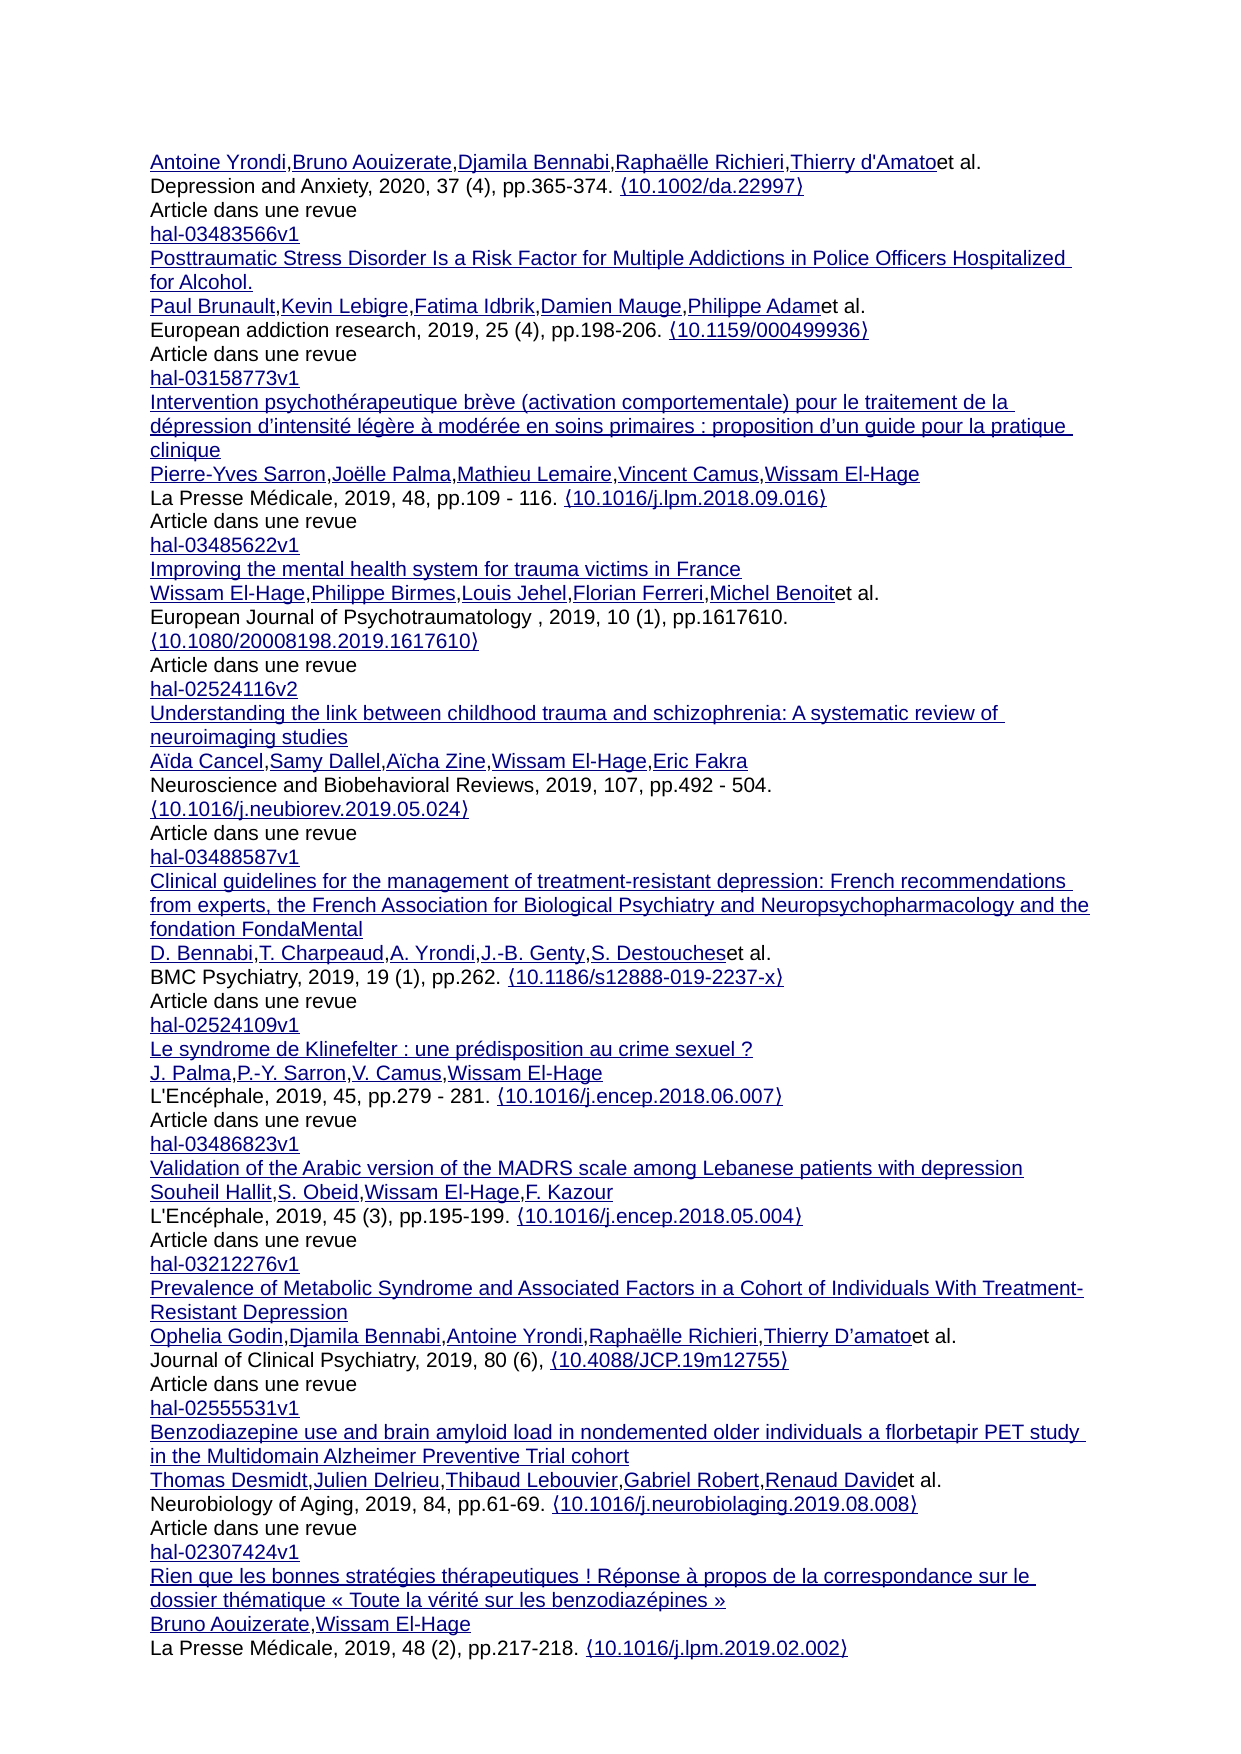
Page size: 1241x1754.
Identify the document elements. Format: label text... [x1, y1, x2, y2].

table_cell Prevalence of Metabolic Syndrome and Associated Factors in a Cohort of Individuals With Treatment-Resistant Depression Ophelia Godin,Djamila Bennabi,Antoine Yrondi,Raphaëlle Richieri,Thierry D’amatoet al. Journal of Clinical Psychiatry, 2019, 80 (6), ⟨10.4088/JCP.19m12755⟩ Article dans une revue hal-02555531v1 [150, 1276, 1090, 1420]
table_cell Intervention psychothérapeutique brève (activation comportementale) pour le traitement de la dépression d’intensité légère à modérée en soins primaires : proposition d’un guide pour la pratique clinique Pierre-Yves Sarron,Joëlle Palma,Mathieu Lemaire,Vincent Camus,Wissam El-Hage La Presse Médicale, 2019, 48, pp.109 - 116. ⟨10.1016/j.lpm.2018.09.016⟩ Article dans une revue hal-03485622v1 [150, 390, 1090, 557]
table_cell Validation of the Arabic version of the MADRS scale among Lebanese patients with depression Souheil Hallit,S. Obeid,Wissam El-Hage,F. Kazour L'Encéphale, 2019, 45 (3), pp.195-199. ⟨10.1016/j.encep.2018.05.004⟩ Article dans une revue hal-03212276v1 [150, 1156, 1090, 1276]
table_cell Posttraumatic Stress Disorder Is a Risk Factor for Multiple Addictions in Police Officers Hospitalized for Alcohol. Paul Brunault,Kevin Lebigre,Fatima Idbrik,Damien Mauge,Philippe Adamet al. European addiction research, 2019, 25 (4), pp.198-206. ⟨10.1159/000499936⟩ Article dans une revue hal-03158773v1 [150, 246, 1090, 389]
table_cell Understanding the link between childhood trauma and schizophrenia: A systematic review of neuroimaging studies Aïda Cancel,Samy Dallel,Aïcha Zine,Wissam El-Hage,Eric Fakra Neuroscience and Biobehavioral Reviews, 2019, 107, pp.492 - 504. ⟨10.1016/j.neubiorev.2019.05.024⟩ Article dans une revue hal-03488587v1 [150, 701, 1090, 869]
table_cell fondation FondaMental D. Bennabi,T. Charpeaud,A. Yrondi,J.-B. Genty,S. Destoucheset al. BMC Psychiatry, 2019, 19 (1), pp.262. ⟨10.1186/s12888-019-2237-x⟩ Article dans une revue hal-02524109v1 [150, 915, 1090, 1036]
table_cell Antoine Yrondi,Bruno Aouizerate,Djamila Bennabi,Raphaëlle Richieri,Thierry d'Amatoet al. Depression and Anxiety, 2020, 37 (4), pp.365-374. ⟨10.1002/da.22997⟩ Article dans une revue hal-03483566v1 [150, 150, 1090, 246]
table_cell Benzodiazepine use and brain amyloid load in nondemented older individuals a florbetapir PET study in the Multidomain Alzheimer Preventive Trial cohort Thomas Desmidt,Julien Delrieu,Thibaud Lebouvier,Gabriel Robert,Renaud Davidet al. Neurobiology of Aging, 2019, 84, pp.61-69. ⟨10.1016/j.neurobiolaging.2019.08.008⟩ Article dans une revue hal-02307424v1 [150, 1420, 1090, 1563]
table_cell Clinical guidelines for the management of treatment-resistant depression: French recommendations from experts, the French Association for Biological Psychiatry and Neuropsychopharmacology and the [150, 869, 1090, 914]
table_cell Rien que les bonnes stratégies thérapeutiques ! Réponse à propos de la correspondance sur le dossier thématique « Toute la vérité sur les benzodiazépines » Bruno Aouizerate,Wissam El-Hage La Presse Médicale, 2019, 48 (2), pp.217-218. ⟨10.1016/j.lpm.2019.02.002⟩ [150, 1564, 1090, 1659]
table_cell Le syndrome de Klinefelter : une prédisposition au crime sexuel ? J. Palma,P.-Y. Sarron,V. Camus,Wissam El-Hage L'Encéphale, 2019, 45, pp.279 - 281. ⟨10.1016/j.encep.2018.06.007⟩ Article dans une revue hal-03486823v1 [150, 1036, 1090, 1156]
table_cell Improving the mental health system for trauma victims in France Wissam El-Hage,Philippe Birmes,Louis Jehel,Florian Ferreri,Michel Benoitet al. European Journal of Psychotraumatology , 2019, 10 (1), pp.1617610. ⟨10.1080/20008198.2019.1617610⟩ Article dans une revue hal-02524116v2 [150, 557, 1090, 701]
